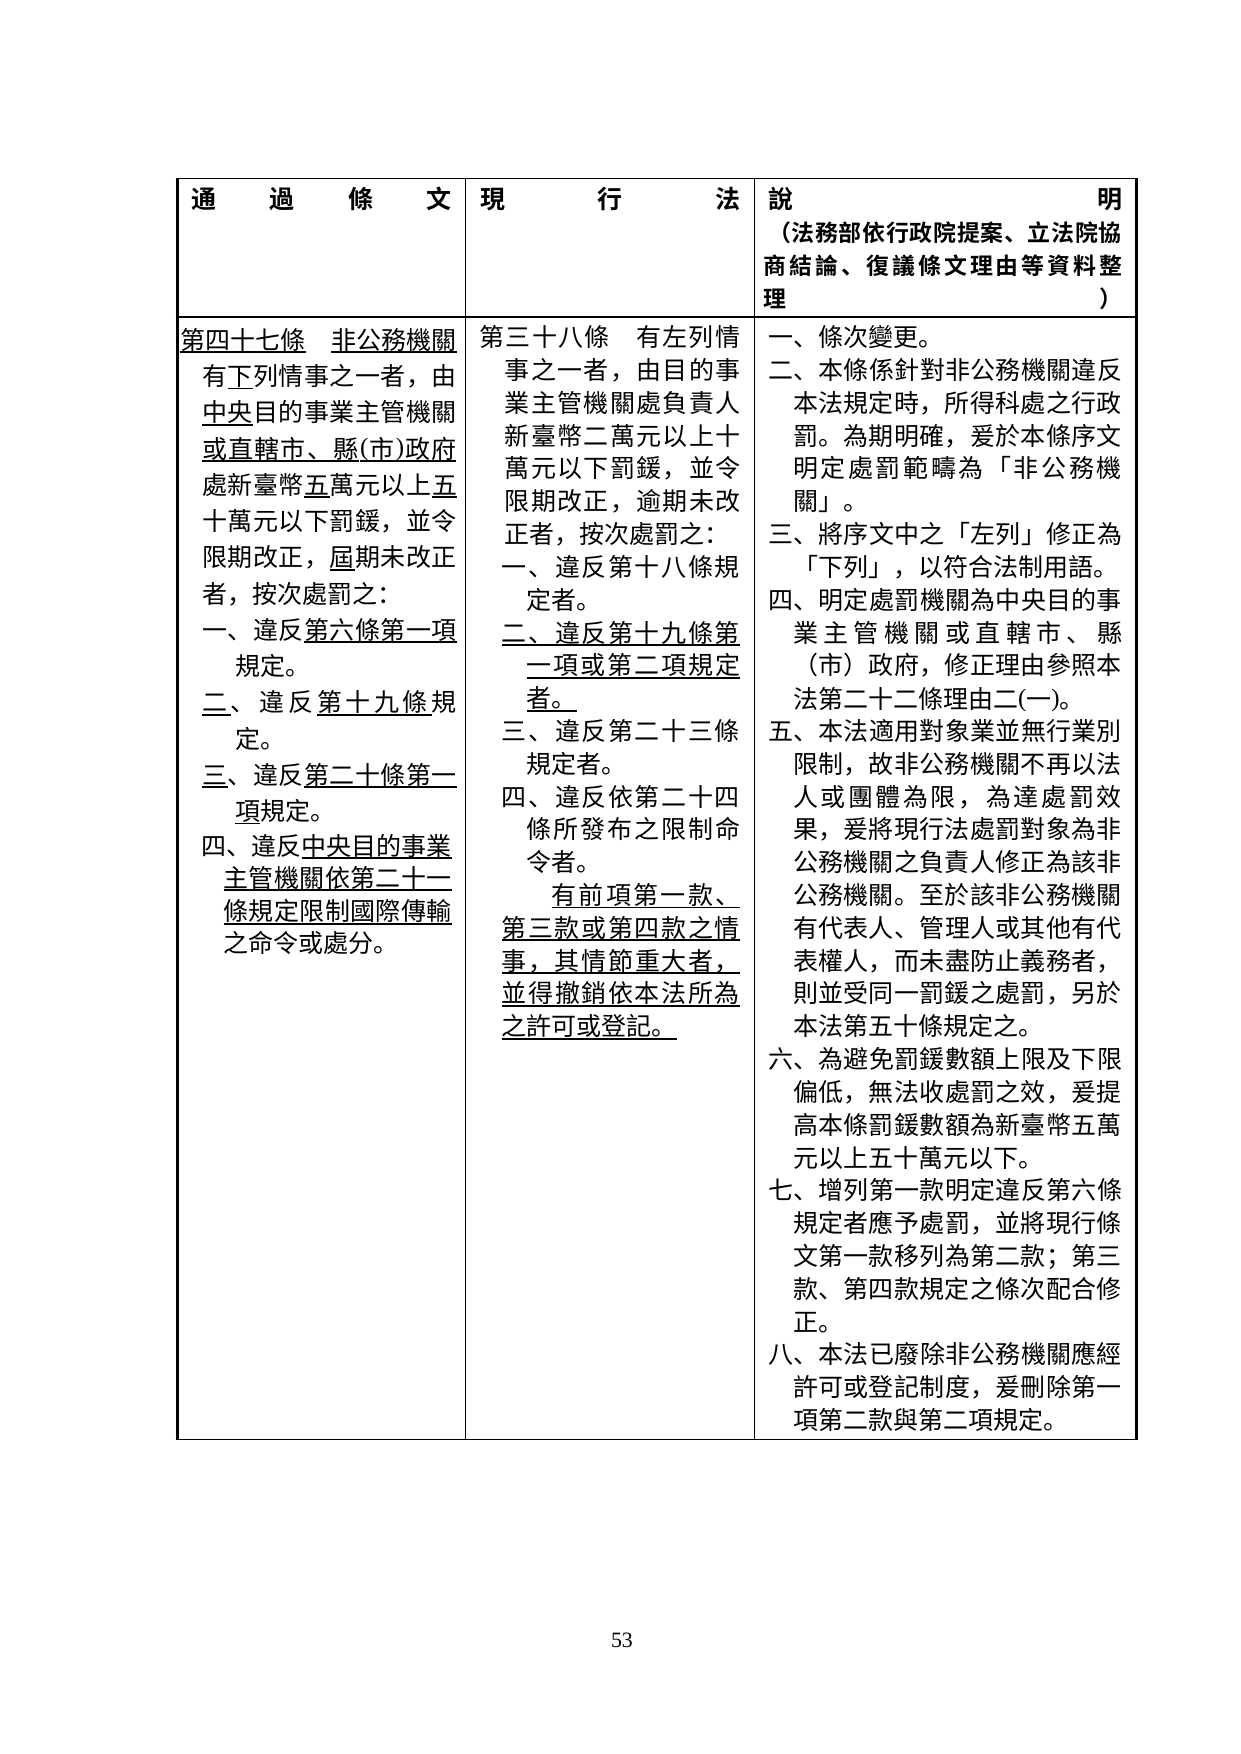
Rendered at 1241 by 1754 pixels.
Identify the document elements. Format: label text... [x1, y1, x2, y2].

table_cell 第四十七條 非公務機關有下列情事之一者，由中央目的事業主管機關或直轄市、縣(市)政府處新臺幣五萬元以上五十萬元以下罰鍰，並令限期改正，屆期未改正者，按次處罰之： 一、違反第六條第一項規定。 二、違反第十九條規定。 三、違反第二十條第一項規定。 四、違反中央目的事業主管機關依第二十一條規定限制國際傳輸之命令或處分。 [179, 318, 465, 1439]
table_cell 一、條次變更。 二、本條係針對非公務機關違反本法規定時，所得科處之行政罰。為期明確，爰於本條序文明定處罰範疇為「非公務機關」。 三、將序文中之「左列」修正為「下列」，以符合法制用語。 四、明定處罰機關為中央目的事業主管機關或直轄市、縣（市）政府，修正理由參照本法第二十二條理由二(一)。 五、本法適用對象業並無行業別限制，故非公務機關不再以法人或團體為限，為達處罰效果，爰將現行法處罰對象為非公務機關之負責人修正為該非公務機關。至於該非公務機關有代表人、管理人或其他有代表權人，而未盡防止義務者，則並受同一罰鍰之處罰，另於本法第五十條規定之。 六、為避免罰鍰數額上限及下限偏低，無法收處罰之效，爰提高本條罰鍰數額為新臺幣五萬元以上五十萬元以下。 七、增列第一款明定違反第六條規定者應予處罰，並將現行條文第一款移列為第二款；第三款、第四款規定之條次配合修正。 八、本法已廢除非公務機關應經許可或登記制度，爰刪除第一項第二款與第二項規定。 [755, 318, 1135, 1439]
table_header 說明 （法務部依行政院提案、立法院協商結論、復議條文理由等資料整理） [755, 179, 1135, 316]
table_cell 第三十八條 有左列情事之一者，由目的事業主管機關處負責人新臺幣二萬元以上十萬元以下罰鍰，並令限期改正，逾期未改正者，按次處罰之： 一、違反第十八條規定者。 二、違反第十九條第一項或第二項規定者。 三、違反第二十三條規定者。 四、違反依第二十四條所發布之限制命令者。 有前項第一款、第三款或第四款之情事，其情節重大者，並得撤銷依本法所為之許可或登記。 [466, 318, 754, 1439]
table_header 通過條文 [179, 179, 465, 316]
table_header 現行法 [466, 179, 754, 316]
